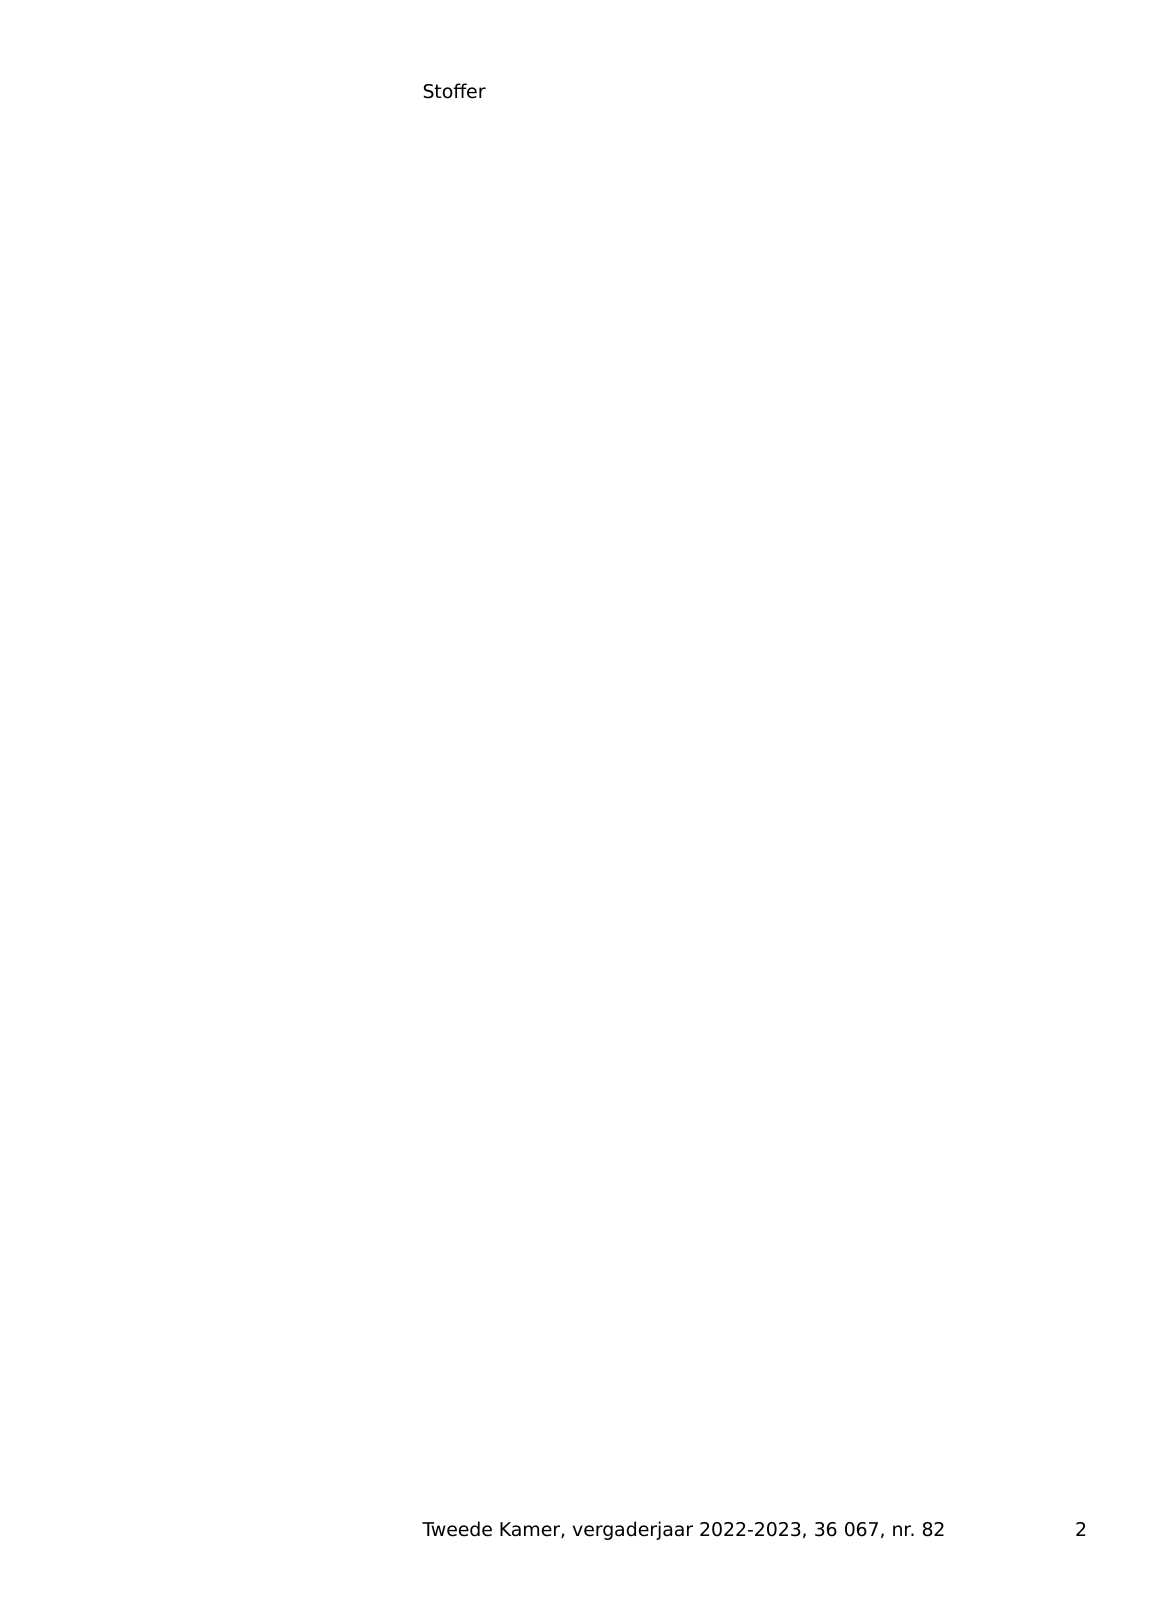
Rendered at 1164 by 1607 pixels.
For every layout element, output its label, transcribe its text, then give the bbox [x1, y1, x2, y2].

text Stoffer [422, 59, 1087, 103]
